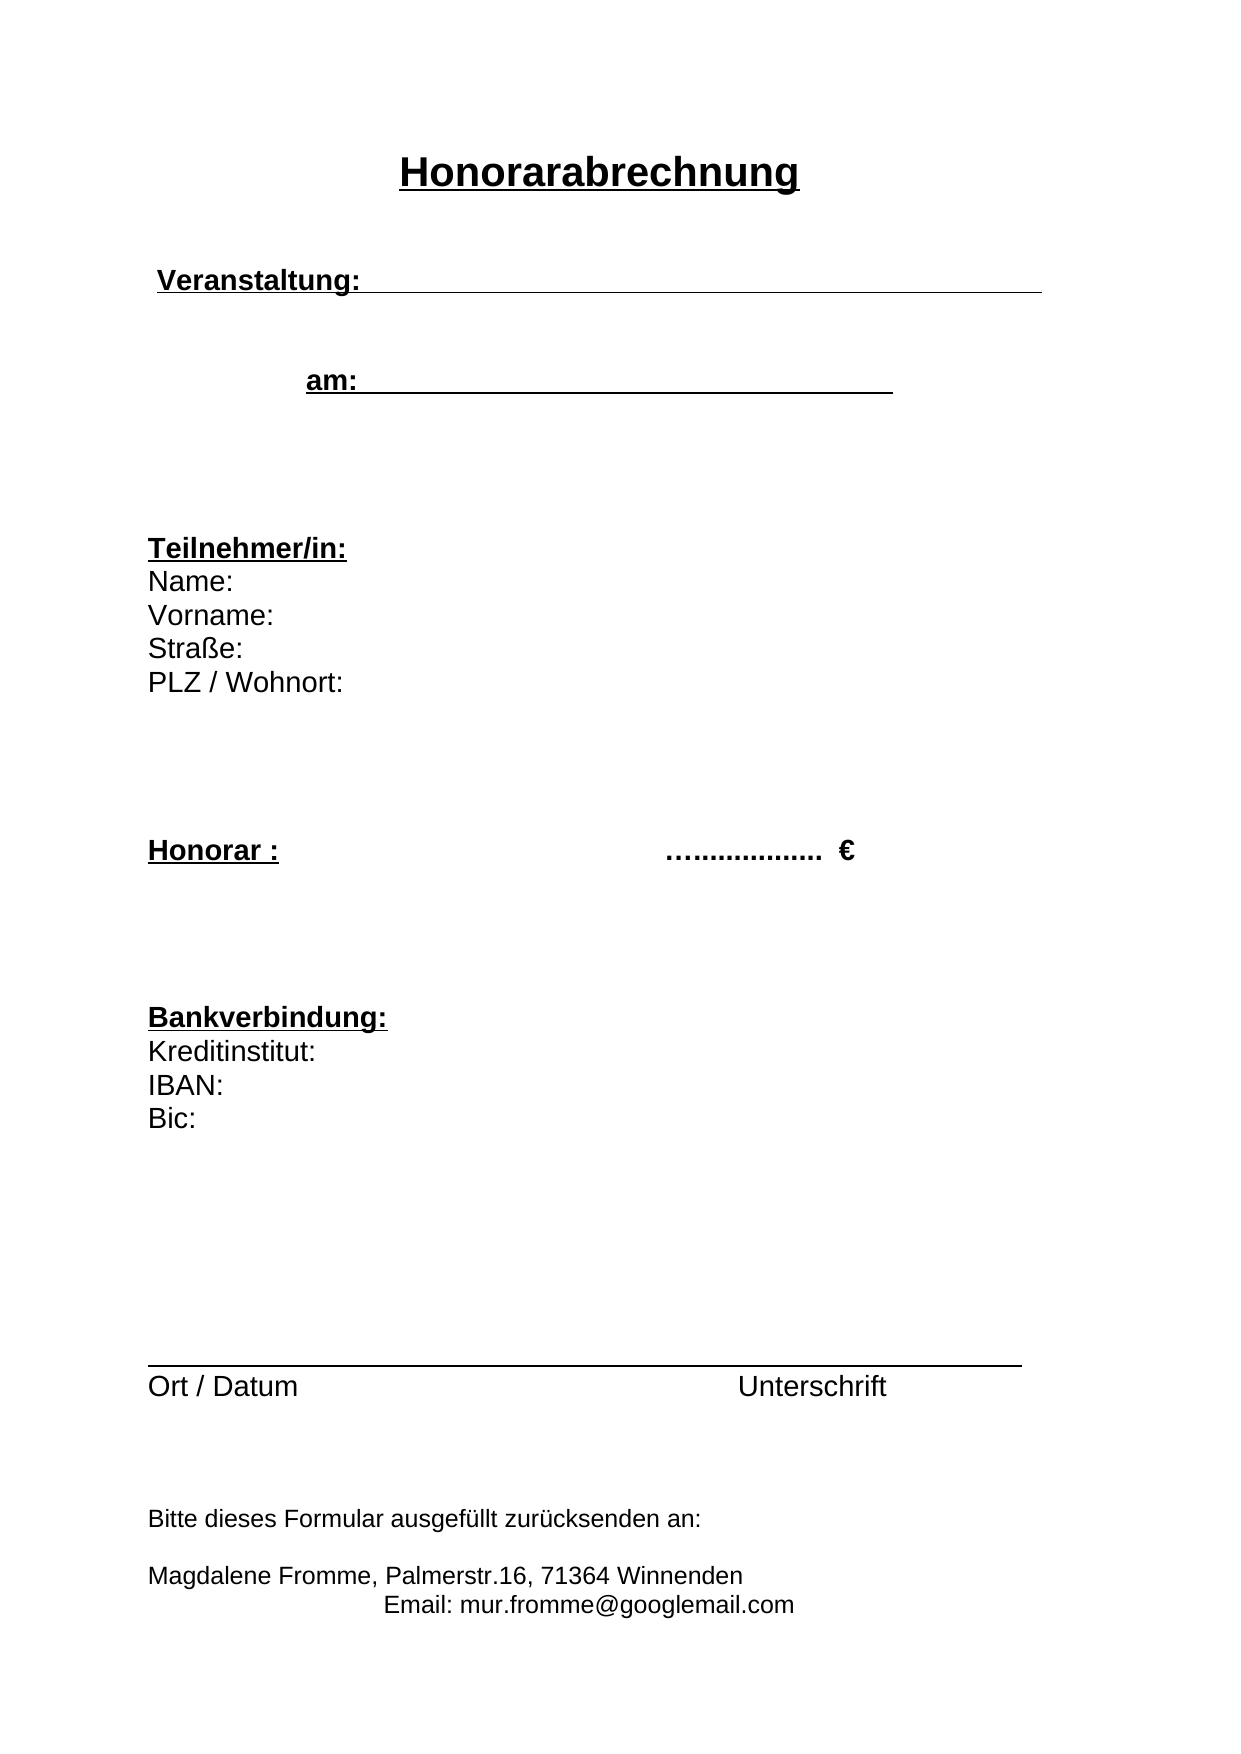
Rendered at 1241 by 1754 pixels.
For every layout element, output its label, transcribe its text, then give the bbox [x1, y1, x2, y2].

text Straße: [148, 632, 1051, 665]
text Teilnehmer/in: [148, 397, 1051, 564]
text Bankverbindung: [148, 1001, 1051, 1034]
text Kreditinstitut: [148, 1034, 1051, 1068]
text Vorname: [148, 598, 1051, 632]
text Honorarabrechnung [148, 148, 1051, 196]
text Ort / Datum Unterschrift Bitte dieses Formular ausgefüllt zurücksenden an: Magdalene Fromme, Palmerstr.16, 71364 Winnenden Email: mur.fromme@googlemail.com [148, 1369, 1051, 1619]
text Name: [148, 564, 1051, 598]
text Honorar : …................ € [148, 833, 1051, 866]
text Veranstaltung: am: [148, 263, 1051, 397]
text PLZ / Wohnort: [148, 665, 1051, 699]
text Bic: [148, 1101, 1051, 1135]
text IBAN: [148, 1068, 1051, 1101]
